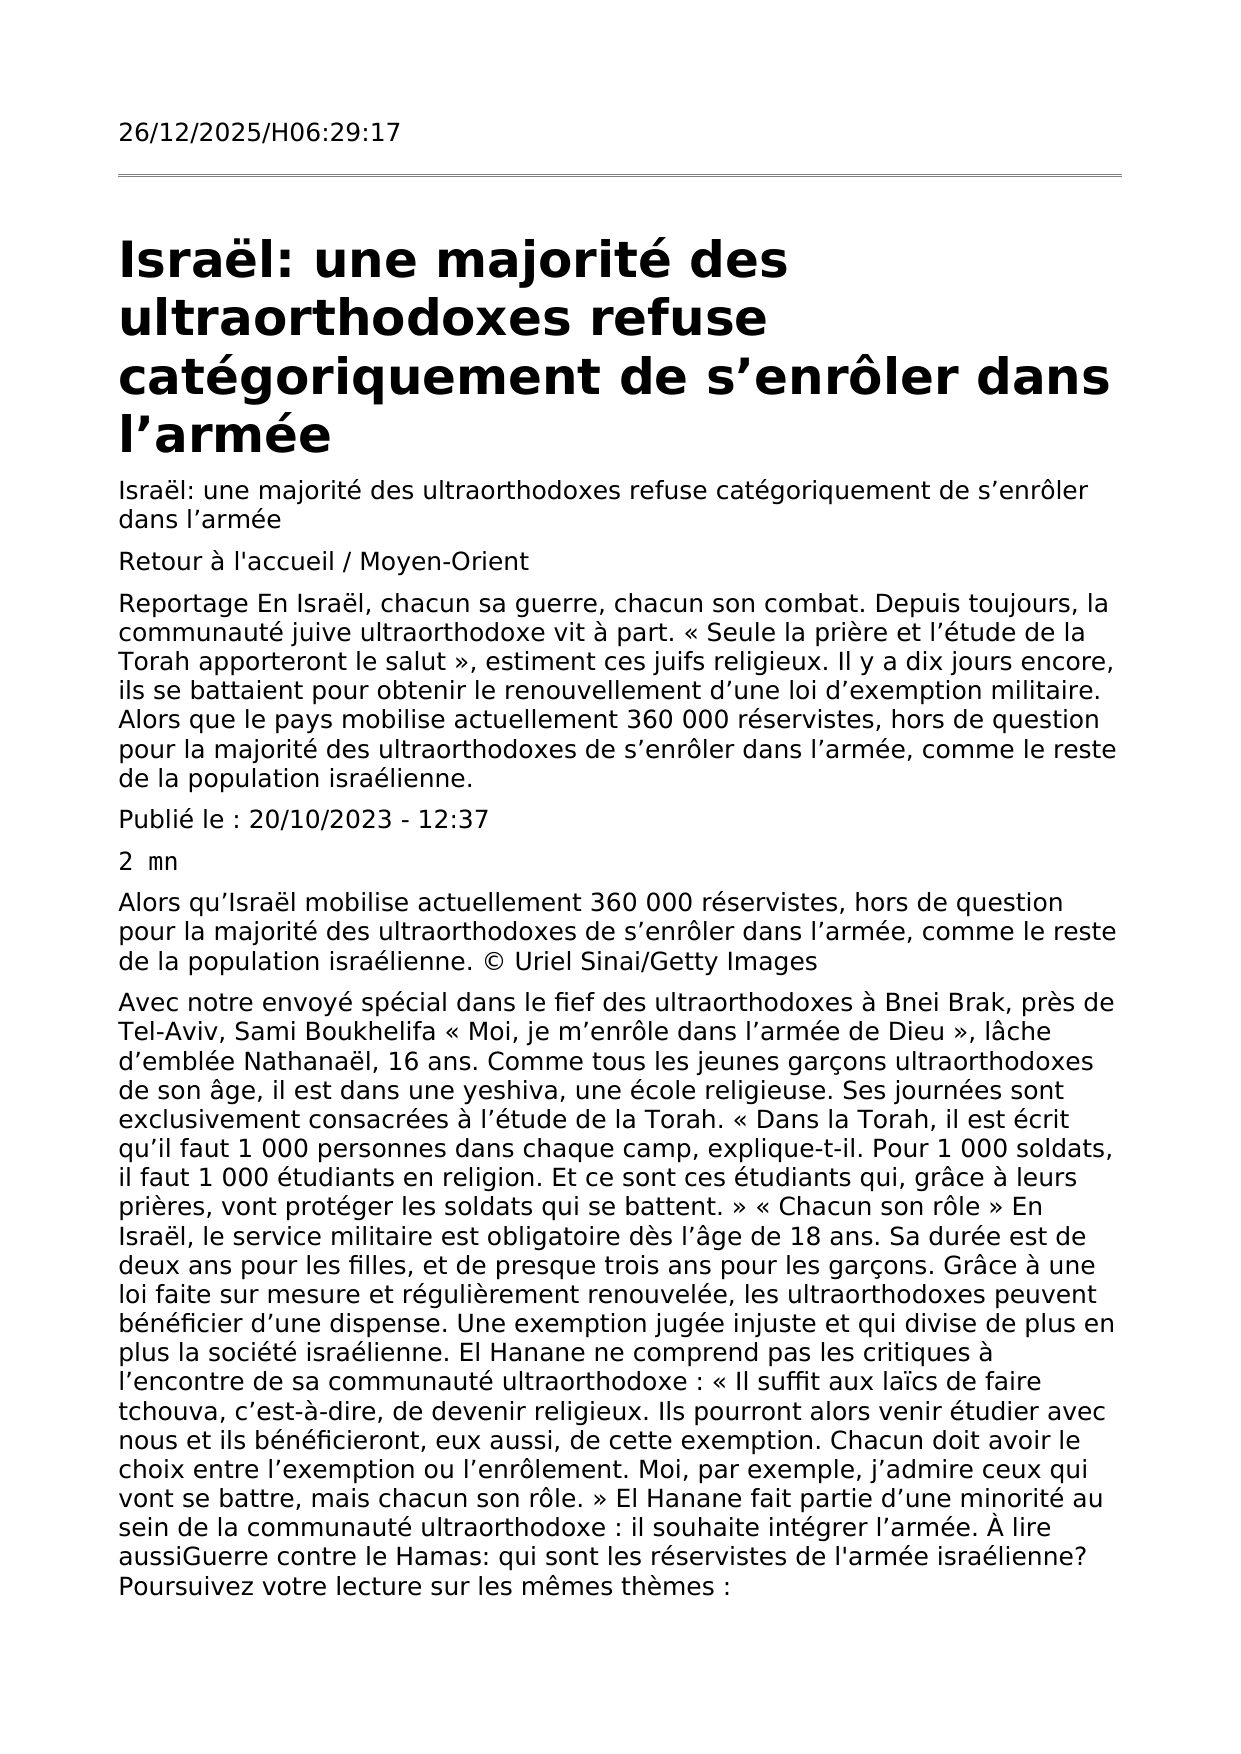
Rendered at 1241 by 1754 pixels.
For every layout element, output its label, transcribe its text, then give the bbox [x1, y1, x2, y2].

text Retour à l'accueil / Moyen-Orient [118, 547, 1122, 577]
text Alors qu’Israël mobilise actuellement 360 000 réservistes, hors de question pour la majorité des ultraorthodoxes de s’enrôler dans l’armée, comme le reste de la population israélienne. © Uriel Sinai/Getty Images [118, 888, 1122, 976]
text 2 mn [118, 847, 1122, 877]
text Publié le : 20/10/2023 - 12:37 [118, 806, 1122, 835]
subtitle Israël: une majorité des ultraorthodoxes refuse catégoriquement de s’enrôler dans l’armée [118, 231, 1122, 464]
text Reportage En Israël, chacun sa guerre, chacun son combat. Depuis toujours, la communauté juive ultraorthodoxe vit à part. « Seule la prière et l’étude de la Torah apporteront le salut », estiment ces juifs religieux. Il y a dix jours encore, ils se battaient pour obtenir le renouvellement d’une loi d’exemption militaire. Alors que le pays mobilise actuellement 360 000 réservistes, hors de question pour la majorité des ultraorthodoxes de s’enrôler dans l’armée, comme le reste de la population israélienne. [118, 589, 1122, 793]
text Avec notre envoyé spécial dans le fief des ultraorthodoxes à Bnei Brak, près de Tel-Aviv, Sami Boukhelifa « Moi, je m’enrôle dans l’armée de Dieu », lâche d’emblée Nathanaël, 16 ans. Comme tous les jeunes garçons ultraorthodoxes de son âge, il est dans une yeshiva, une école religieuse. Ses journées sont exclusivement consacrées à l’étude de la Torah. « Dans la Torah, il est écrit qu’il faut 1 000 personnes dans chaque camp, explique-t-il. Pour 1 000 soldats, il faut 1 000 étudiants en religion. Et ce sont ces étudiants qui, grâce à leurs prières, vont protéger les soldats qui se battent. » « Chacun son rôle » En Israël, le service militaire est obligatoire dès l’âge de 18 ans. Sa durée est de deux ans pour les filles, et de presque trois ans pour les garçons. Grâce à une loi faite sur mesure et régulièrement renouvelée, les ultraorthodoxes peuvent bénéficier d’une dispense. Une exemption jugée injuste et qui divise de plus en plus la société israélienne. El Hanane ne comprend pas les critiques à l’encontre de sa communauté ultraorthodoxe : « Il suffit aux laïcs de faire tchouva, c’est-à-dire, de devenir religieux. Ils pourront alors venir étudier avec nous et ils bénéficieront, eux aussi, de cette exemption. Chacun doit avoir le choix entre l’exemption ou l’enrôlement. Moi, par exemple, j’admire ceux qui vont se battre, mais chacun son rôle. » El Hanane fait partie d’une minorité au sein de la communauté ultraorthodoxe : il souhaite intégrer l’armée. À lire aussiGuerre contre le Hamas: qui sont les réservistes de l'armée israélienne? Poursuivez votre lecture sur les mêmes thèmes : [118, 988, 1122, 1601]
text Israël: une majorité des ultraorthodoxes refuse catégoriquement de s’enrôler dans l’armée [118, 477, 1122, 535]
text 26/12/2025/H06:29:17 [118, 118, 1122, 147]
